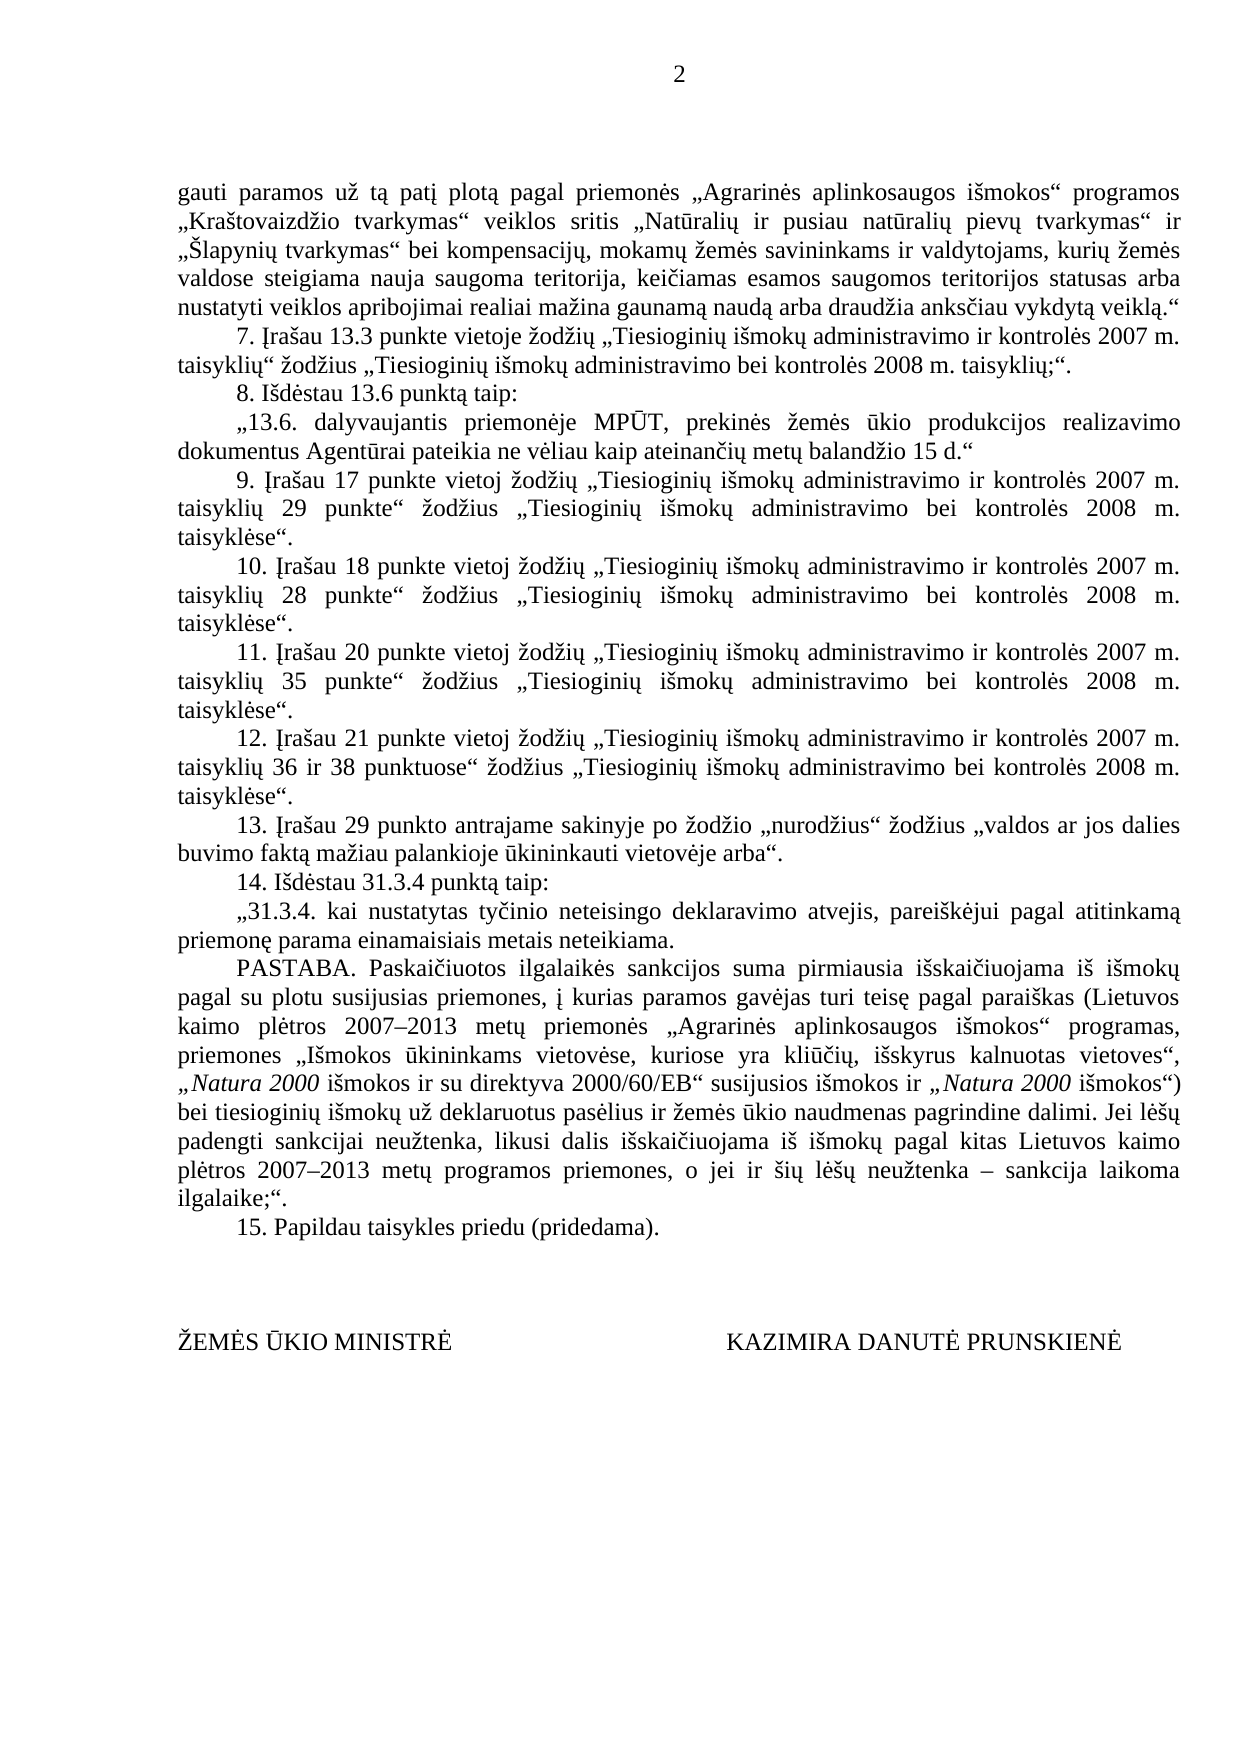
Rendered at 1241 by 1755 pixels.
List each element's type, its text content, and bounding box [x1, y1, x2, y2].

text 8. Išdėstau 13.6 punktą taip: [177, 378, 1181, 407]
text ŽEMĖS ŪKIO MINISTRĖ KAZIMIRA DANUTĖ PRUNSKIENĖ [177, 1327, 1181, 1356]
text 14. Išdėstau 31.3.4 punktą taip: [177, 867, 1181, 896]
text 15. Papildau taisykles priedu (pridedama). [177, 1212, 1181, 1241]
text PASTABA. Paskaičiuotos ilgalaikės sankcijos suma pirmiausia išskaičiuojama iš išmokų pagal su plotu susijusias priemones, į kurias paramos gavėjas turi teisę pagal paraiškas (Lietuvos kaimo plėtros 2007–2013 metų priemonės „Agrarinės aplinkosaugos išmokos“ programas, priemones „Išmokos ūkininkams vietovėse, kuriose yra kliūčių, išskyrus kalnuotas vietoves“, „Natura 2000 išmokos ir su direktyva 2000/60/EB“ susijusios išmokos ir „Natura 2000 išmokos“) bei tiesioginių išmokų už deklaruotus pasėlius ir žemės ūkio naudmenas pagrindine dalimi. Jei lėšų padengti sankcijai neužtenka, likusi dalis išskaičiuojama iš išmokų pagal kitas Lietuvos kaimo plėtros 2007–2013 metų programos priemones, o jei ir šių lėšų neužtenka – sankcija laikoma ilgalaike;“. [177, 953, 1181, 1212]
text 7. Įrašau 13.3 punkte vietoje žodžių „Tiesioginių išmokų administravimo ir kontrolės 2007 m. taisyklių“ žodžius „Tiesioginių išmokų administravimo bei kontrolės 2008 m. taisyklių;“. [177, 321, 1181, 378]
text „13.6. dalyvaujantis priemonėje MPŪT, prekinės žemės ūkio produkcijos realizavimo dokumentus Agentūrai pateikia ne vėliau kaip ateinančių metų balandžio 15 d.“ [177, 407, 1181, 465]
text 10. Įrašau 18 punkte vietoj žodžių „Tiesioginių išmokų administravimo ir kontrolės 2007 m. taisyklių 28 punkte“ žodžius „Tiesioginių išmokų administravimo bei kontrolės 2008 m. taisyklėse“. [177, 551, 1181, 637]
text gauti paramos už tą patį plotą pagal priemonės „Agrarinės aplinkosaugos išmokos“ programos „Kraštovaizdžio tvarkymas“ veiklos sritis „Natūralių ir pusiau natūralių pievų tvarkymas“ ir „Šlapynių tvarkymas“ bei kompensacijų, mokamų žemės savininkams ir valdytojams, kurių žemės valdose steigiama nauja saugoma teritorija, keičiamas esamos saugomos teritorijos statusas arba nustatyti veiklos apribojimai realiai mažina gaunamą naudą arba draudžia anksčiau vykdytą veiklą.“ [177, 177, 1181, 321]
text 9. Įrašau 17 punkte vietoj žodžių „Tiesioginių išmokų administravimo ir kontrolės 2007 m. taisyklių 29 punkte“ žodžius „Tiesioginių išmokų administravimo bei kontrolės 2008 m. taisyklėse“. [177, 465, 1181, 551]
text „31.3.4. kai nustatytas tyčinio neteisingo deklaravimo atvejis, pareiškėjui pagal atitinkamą priemonę parama einamaisiais metais neteikiama. [177, 896, 1181, 953]
text 13. Įrašau 29 punkto antrajame sakinyje po žodžio „nurodžius“ žodžius „valdos ar jos dalies buvimo faktą mažiau palankioje ūkininkauti vietovėje arba“. [177, 810, 1181, 867]
text 12. Įrašau 21 punkte vietoj žodžių „Tiesioginių išmokų administravimo ir kontrolės 2007 m. taisyklių 36 ir 38 punktuose“ žodžius „Tiesioginių išmokų administravimo bei kontrolės 2008 m. taisyklėse“. [177, 723, 1181, 810]
text 11. Įrašau 20 punkte vietoj žodžių „Tiesioginių išmokų administravimo ir kontrolės 2007 m. taisyklių 35 punkte“ žodžius „Tiesioginių išmokų administravimo bei kontrolės 2008 m. taisyklėse“. [177, 637, 1181, 723]
